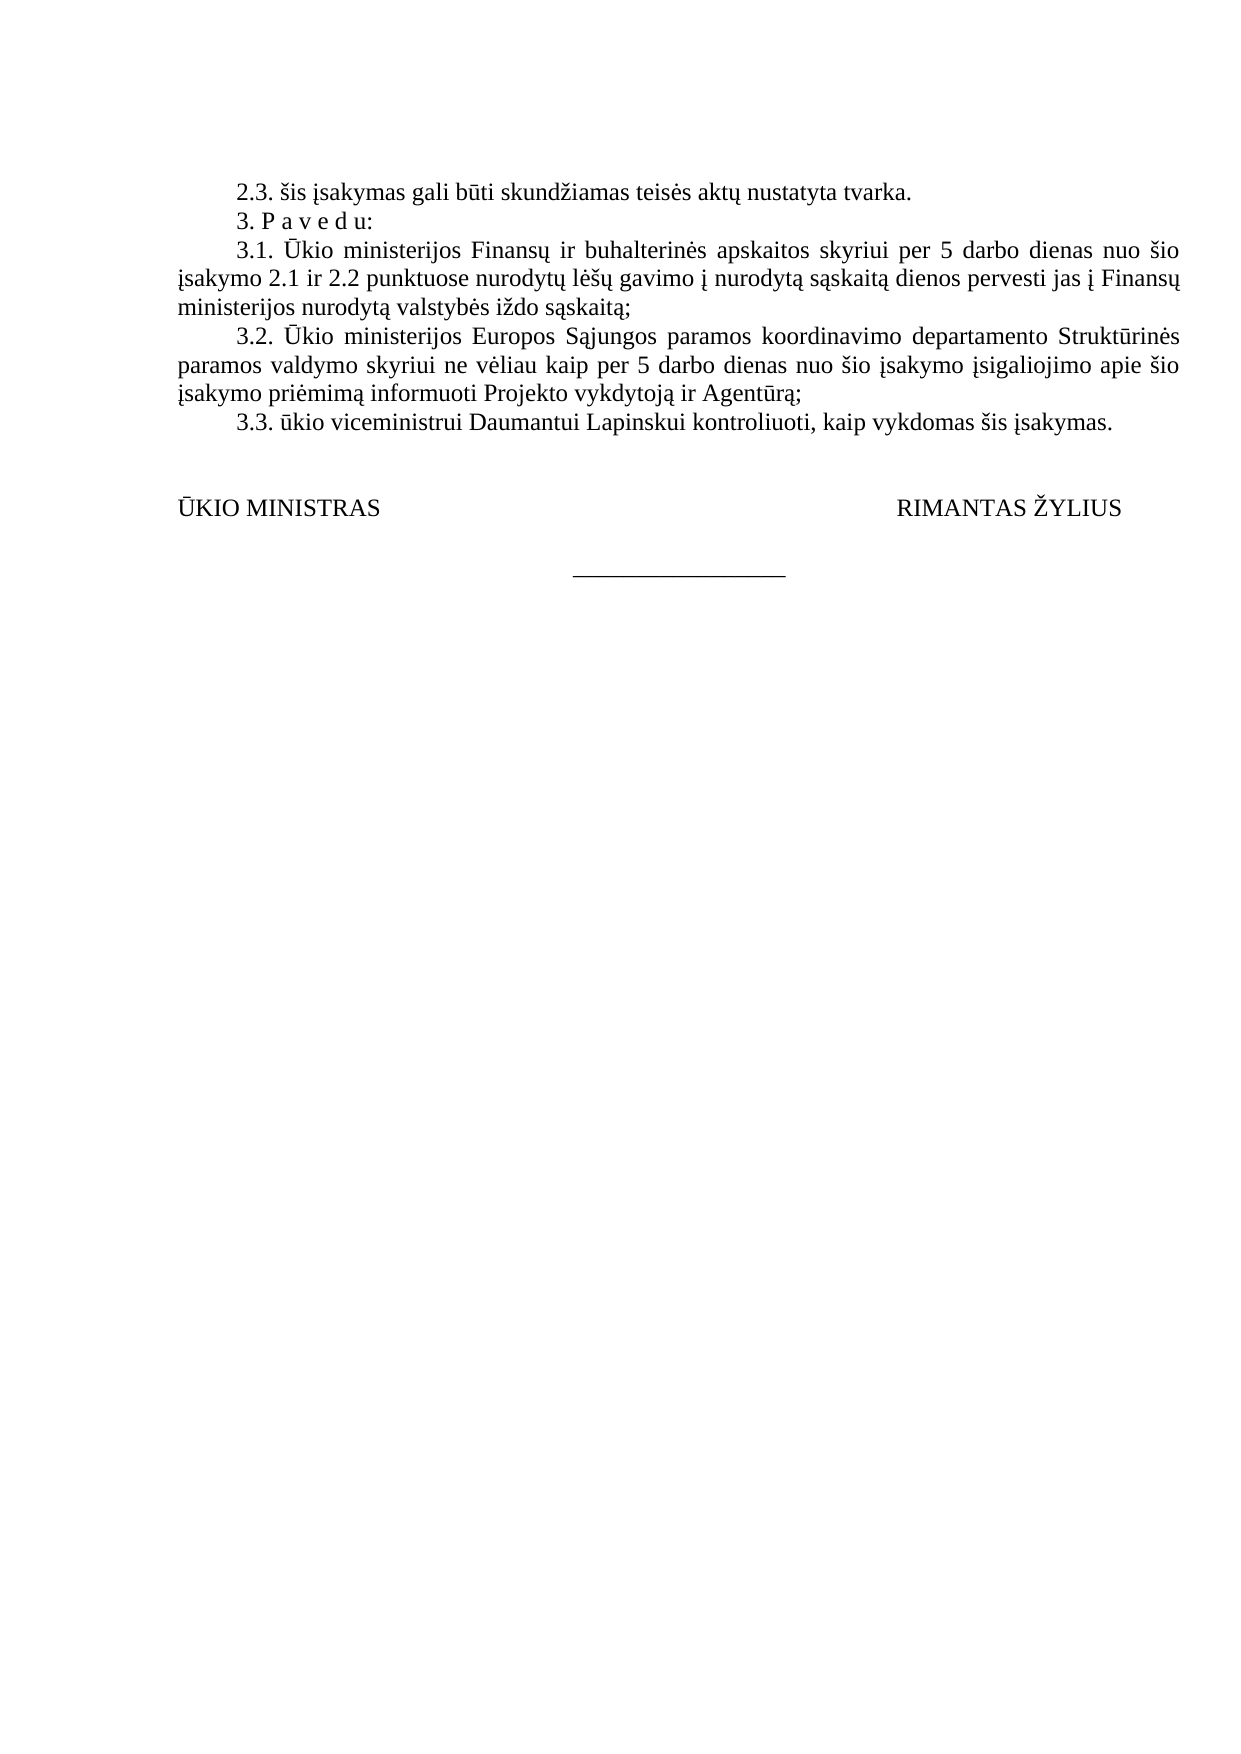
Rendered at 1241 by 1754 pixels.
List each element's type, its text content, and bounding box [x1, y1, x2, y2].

text 2.3. šis įsakymas gali būti skundžiamas teisės aktų nustatyta tvarka. [177, 177, 1181, 206]
text _________________ [177, 551, 1181, 580]
text Ūkio ministras Rimantas Žylius [177, 493, 1181, 522]
text 3.2. Ūkio ministerijos Europos Sąjungos paramos koordinavimo departamento Struktūrinės paramos valdymo skyriui ne vėliau kaip per 5 darbo dienas nuo šio įsakymo įsigaliojimo apie šio įsakymo priėmimą informuoti Projekto vykdytoją ir Agentūrą; [177, 321, 1181, 407]
text 3. Pavedu: [177, 206, 1181, 235]
text 3.1. Ūkio ministerijos Finansų ir buhalterinės apskaitos skyriui per 5 darbo dienas nuo šio įsakymo 2.1 ir 2.2 punktuose nurodytų lėšų gavimo į nurodytą sąskaitą dienos pervesti jas į Finansų ministerijos nurodytą valstybės iždo sąskaitą; [177, 235, 1181, 321]
text 3.3. ūkio viceministrui Daumantui Lapinskui kontroliuoti, kaip vykdomas šis įsakymas. [177, 407, 1181, 436]
